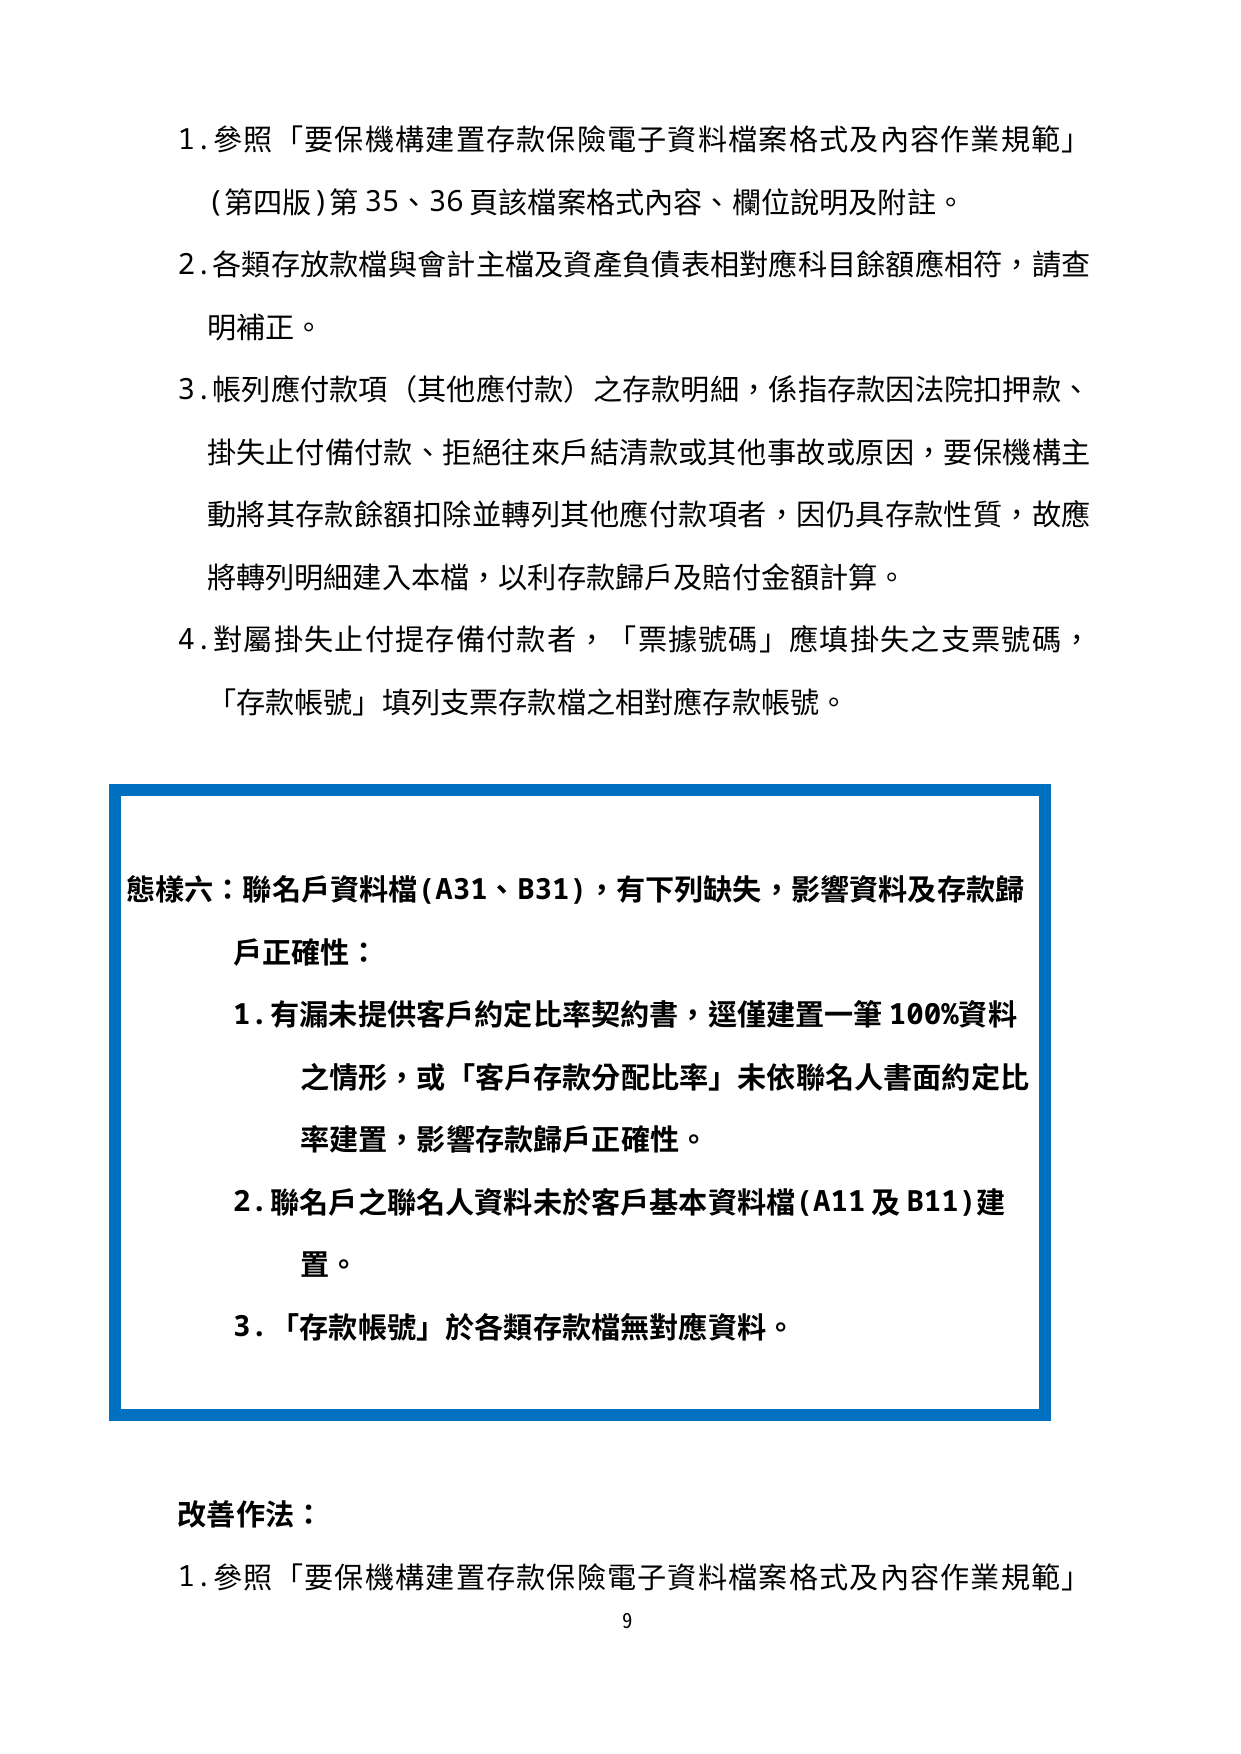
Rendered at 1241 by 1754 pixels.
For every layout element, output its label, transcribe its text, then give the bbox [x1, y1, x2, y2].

table_header 態樣六：聯名戶資料檔(A31、B31)，有下列缺失，影響資料及存款歸戶正確性： 有漏未提供客戶約定比率契約書，逕僅建置一筆100%資料之情形，或「客戶存款分配比率」未依聯名人書面約定比率建置，影響存款歸戶正確性。 聯名戶之聯名人資料未於客戶基本資料檔(A11及B11)建置。 「存款帳號」於各類存款檔無對應資料。 [121, 796, 1039, 1409]
text 改善作法： [177, 1471, 1093, 1534]
text 1.參照「要保機構建置存款保險電子資料檔案格式及內容作業規範」(第四版)第35、36頁該檔案格式內容、欄位說明及附註。 [177, 96, 1093, 221]
text 3.帳列應付款項（其他應付款）之存款明細，係指存款因法院扣押款、掛失止付備付款、拒絕往來戶結清款或其他事故或原因，要保機構主動將其存款餘額扣除並轉列其他應付款項者，因仍具存款性質，故應將轉列明細建入本檔，以利存款歸戶及賠付金額計算。 [177, 346, 1093, 596]
text 4.對屬掛失止付提存備付款者，「票據號碼」應填掛失之支票號碼，「存款帳號」填列支票存款檔之相對應存款帳號。 [177, 596, 1093, 721]
text 1.參照「要保機構建置存款保險電子資料檔案格式及內容作業規範」 [177, 1534, 1093, 1596]
text 2.各類存放款檔與會計主檔及資產負債表相對應科目餘額應相符，請查明補正。 [177, 221, 1093, 346]
